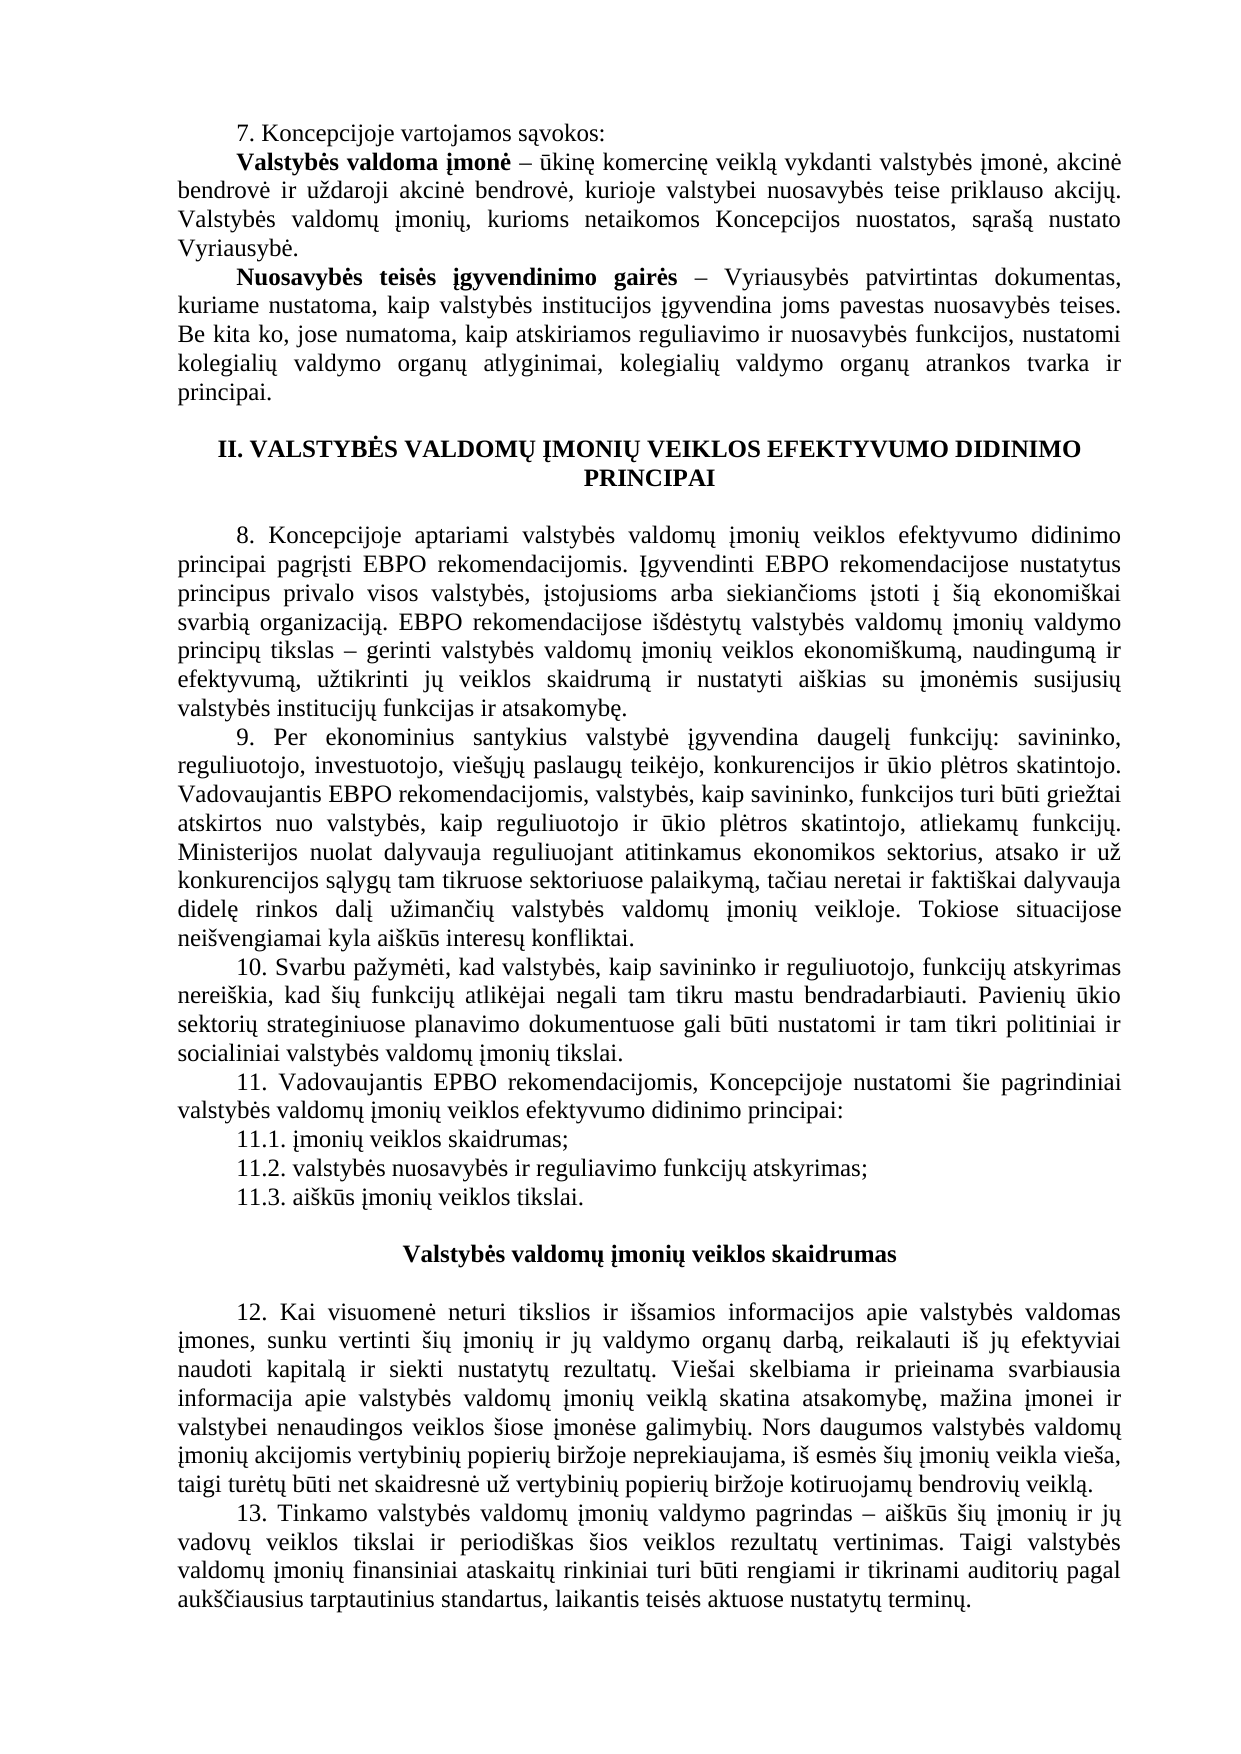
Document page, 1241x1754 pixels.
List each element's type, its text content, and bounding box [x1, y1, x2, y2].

text 11.1. įmonių veiklos skaidrumas; [177, 1124, 1122, 1153]
text 13. Tinkamo valstybės valdomų įmonių valdymo pagrindas – aiškūs šių įmonių ir jų vadovų veiklos tikslai ir periodiškas šios veiklos rezultatų vertinimas. Taigi valstybės valdomų įmonių finansiniai ataskaitų rinkiniai turi būti rengiami ir tikrinami auditorių pagal aukščiausius tarptautinius standartus, laikantis teisės aktuose nustatytų terminų. [177, 1498, 1122, 1613]
text 10. Svarbu pažymėti, kad valstybės, kaip savininko ir reguliuotojo, funkcijų atskyrimas nereiškia, kad šių funkcijų atlikėjai negali tam tikru mastu bendradarbiauti. Pavienių ūkio sektorių strateginiuose planavimo dokumentuose gali būti nustatomi ir tam tikri politiniai ir socialiniai valstybės valdomų įmonių tikslai. [177, 952, 1122, 1067]
text Valstybės valdoma įmonė – ūkinę komercinę veiklą vykdanti valstybės įmonė, akcinė bendrovė ir uždaroji akcinė bendrovė, kurioje valstybei nuosavybės teise priklauso akcijų. Valstybės valdomų įmonių, kurioms netaikomos Koncepcijos nuostatos, sąrašą nustato Vyriausybė. [177, 147, 1122, 262]
text 11.3. aiškūs įmonių veiklos tikslai. [177, 1182, 1122, 1211]
text II. VALSTYBĖS VALDOMŲ ĮMONIŲ VEIKLOS EFEKTYVUMO DIDINIMO PRINCIPAI [177, 434, 1122, 492]
text Nuosavybės teisės įgyvendinimo gairės – Vyriausybės patvirtintas dokumentas, kuriame nustatoma, kaip valstybės institucijos įgyvendina joms pavestas nuosavybės teises. Be kita ko, jose numatoma, kaip atskiriamos reguliavimo ir nuosavybės funkcijos, nustatomi kolegialių valdymo organų atlyginimai, kolegialių valdymo organų atrankos tvarka ir principai. [177, 262, 1122, 406]
text 12. Kai visuomenė neturi tikslios ir išsamios informacijos apie valstybės valdomas įmones, sunku vertinti šių įmonių ir jų valdymo organų darbą, reikalauti iš jų efektyviai naudoti kapitalą ir siekti nustatytų rezultatų. Viešai skelbiama ir prieinama svarbiausia informacija apie valstybės valdomų įmonių veiklą skatina atsakomybę, mažina įmonei ir valstybei nenaudingos veiklos šiose įmonėse galimybių. Nors daugumos valstybės valdomų įmonių akcijomis vertybinių popierių biržoje neprekiaujama, iš esmės šių įmonių veikla vieša, taigi turėtų būti net skaidresnė už vertybinių popierių biržoje kotiruojamų bendrovių veiklą. [177, 1297, 1122, 1498]
text 11. Vadovaujantis EPBO rekomendacijomis, Koncepcijoje nustatomi šie pagrindiniai valstybės valdomų įmonių veiklos efektyvumo didinimo principai: [177, 1067, 1122, 1124]
text Valstybės valdomų įmonių veiklos skaidrumas [177, 1239, 1122, 1268]
text 9. Per ekonominius santykius valstybė įgyvendina daugelį funkcijų: savininko, reguliuotojo, investuotojo, viešųjų paslaugų teikėjo, konkurencijos ir ūkio plėtros skatintojo. Vadovaujantis EBPO rekomendacijomis, valstybės, kaip savininko, funkcijos turi būti griežtai atskirtos nuo valstybės, kaip reguliuotojo ir ūkio plėtros skatintojo, atliekamų funkcijų. Ministerijos nuolat dalyvauja reguliuojant atitinkamus ekonomikos sektorius, atsako ir už konkurencijos sąlygų tam tikruose sektoriuose palaikymą, tačiau neretai ir faktiškai dalyvauja didelę rinkos dalį užimančių valstybės valdomų įmonių veikloje. Tokiose situacijose neišvengiamai kyla aiškūs interesų konfliktai. [177, 722, 1122, 952]
text 8. Koncepcijoje aptariami valstybės valdomų įmonių veiklos efektyvumo didinimo principai pagrįsti EBPO rekomendacijomis. Įgyvendinti EBPO rekomendacijose nustatytus principus privalo visos valstybės, įstojusioms arba siekiančioms įstoti į šią ekonomiškai svarbią organizaciją. EBPO rekomendacijose išdėstytų valstybės valdomų įmonių valdymo principų tikslas – gerinti valstybės valdomų įmonių veiklos ekonomiškumą, naudingumą ir efektyvumą, užtikrinti jų veiklos skaidrumą ir nustatyti aiškias su įmonėmis susijusių valstybės institucijų funkcijas ir atsakomybę. [177, 521, 1122, 722]
text 7. Koncepcijoje vartojamos sąvokos: [177, 118, 1122, 147]
text 11.2. valstybės nuosavybės ir reguliavimo funkcijų atskyrimas; [177, 1153, 1122, 1182]
